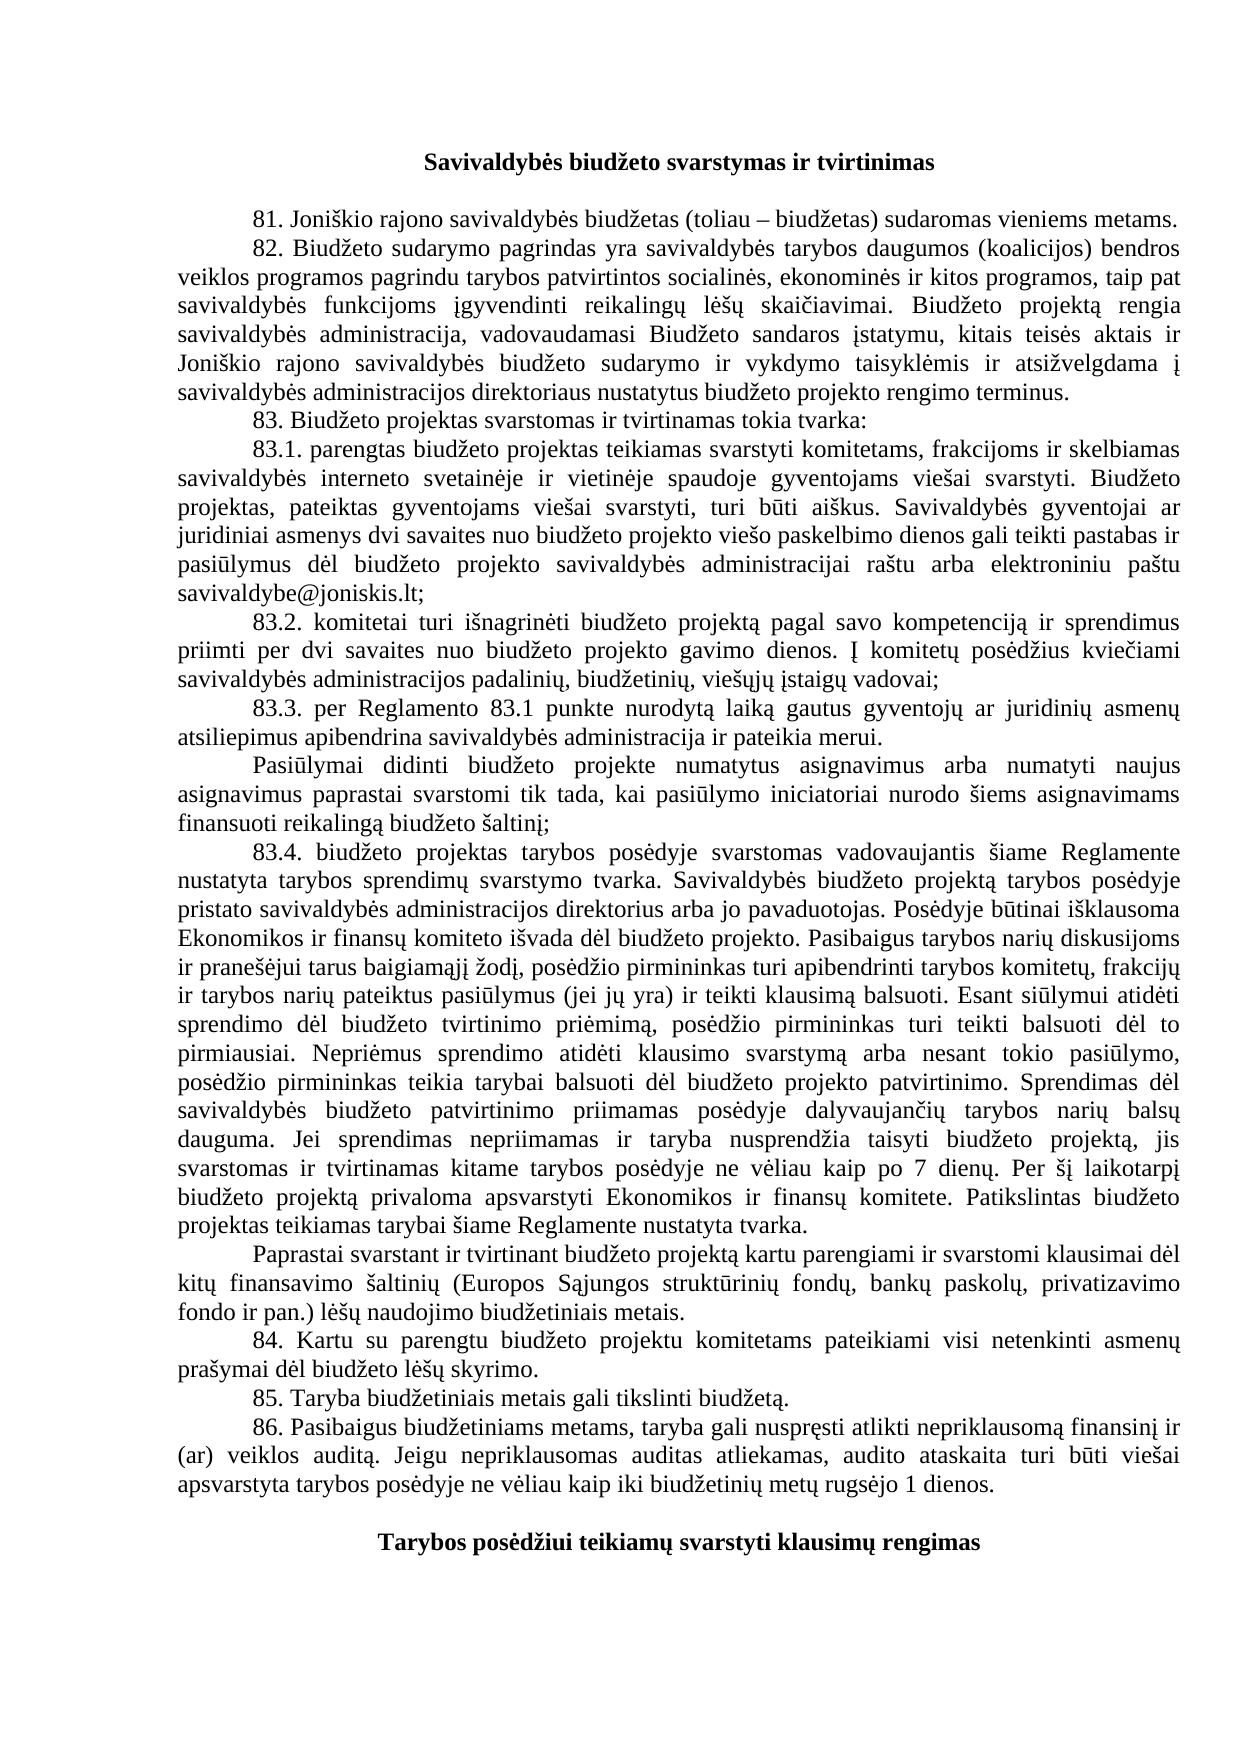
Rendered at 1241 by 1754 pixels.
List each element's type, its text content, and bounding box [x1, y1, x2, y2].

text 82. Biudžeto sudarymo pagrindas yra savivaldybės tarybos daugumos (koalicijos) bendros veiklos programos pagrindu tarybos patvirtintos socialinės, ekonominės ir kitos programos, taip pat savivaldybės funkcijoms įgyvendinti reikalingų lėšų skaičiavimai. Biudžeto projektą rengia savivaldybės administracija, vadovaudamasi Biudžeto sandaros įstatymu, kitais teisės aktais ir Joniškio rajono savivaldybės biudžeto sudarymo ir vykdymo taisyklėmis ir atsižvelgdama į savivaldybės administracijos direktoriaus nustatytus biudžeto projekto rengimo terminus. [177, 233, 1181, 406]
text 83. Biudžeto projektas svarstomas ir tvirtinamas tokia tvarka: [177, 406, 1181, 434]
text Pasiūlymai didinti biudžeto projekte numatytus asignavimus arba numatyti naujus asignavimus paprastai svarstomi tik tada, kai pasiūlymo iniciatoriai nurodo šiems asignavimams finansuoti reikalingą biudžeto šaltinį; [177, 751, 1181, 837]
text Paprastai svarstant ir tvirtinant biudžeto projektą kartu parengiami ir svarstomi klausimai dėl kitų finansavimo šaltinių (Europos Sąjungos struktūrinių fondų, bankų paskolų, privatizavimo fondo ir pan.) lėšų naudojimo biudžetiniais metais. [177, 1239, 1181, 1326]
text 81. Joniškio rajono savivaldybės biudžetas (toliau – biudžetas) sudaromas vieniems metams. [177, 204, 1181, 233]
text 83.3. per Reglamento 83.1 punkte nurodytą laiką gautus gyventojų ar juridinių asmenų atsiliepimus apibendrina savivaldybės administracija ir pateikia merui. [177, 693, 1181, 751]
text Tarybos posėdžiui teikiamų svarstyti klausimų rengimas [177, 1527, 1181, 1556]
text 85. Taryba biudžetiniais metais gali tikslinti biudžetą. [177, 1383, 1181, 1412]
text Savivaldybės biudžeto svarstymas ir tvirtinimas [177, 147, 1181, 176]
text 83.1. parengtas biudžeto projektas teikiamas svarstyti komitetams, frakcijoms ir skelbiamas savivaldybės interneto svetainėje ir vietinėje spaudoje gyventojams viešai svarstyti. Biudžeto projektas, pateiktas gyventojams viešai svarstyti, turi būti aiškus. Savivaldybės gyventojai ar juridiniai asmenys dvi savaites nuo biudžeto projekto viešo paskelbimo dienos gali teikti pastabas ir pasiūlymus dėl biudžeto projekto savivaldybės administracijai raštu arba elektroniniu paštu savivaldybe@joniskis.lt; [177, 434, 1181, 607]
text 86. Pasibaigus biudžetiniams metams, taryba gali nuspręsti atlikti nepriklausomą finansinį ir (ar) veiklos auditą. Jeigu nepriklausomas auditas atliekamas, audito ataskaita turi būti viešai apsvarstyta tarybos posėdyje ne vėliau kaip iki biudžetinių metų rugsėjo 1 dienos. [177, 1412, 1181, 1498]
text 83.4. biudžeto projektas tarybos posėdyje svarstomas vadovaujantis šiame Reglamente nustatyta tarybos sprendimų svarstymo tvarka. Savivaldybės biudžeto projektą tarybos posėdyje pristato savivaldybės administracijos direktorius arba jo pavaduotojas. Posėdyje būtinai išklausoma Ekonomikos ir finansų komiteto išvada dėl biudžeto projekto. Pasibaigus tarybos narių diskusijoms ir pranešėjui tarus baigiamąjį žodį, posėdžio pirmininkas turi apibendrinti tarybos komitetų, frakcijų ir tarybos narių pateiktus pasiūlymus (jei jų yra) ir teikti klausimą balsuoti. Esant siūlymui atidėti sprendimo dėl biudžeto tvirtinimo priėmimą, posėdžio pirmininkas turi teikti balsuoti dėl to pirmiausiai. Nepriėmus sprendimo atidėti klausimo svarstymą arba nesant tokio pasiūlymo, posėdžio pirmininkas teikia tarybai balsuoti dėl biudžeto projekto patvirtinimo. Sprendimas dėl savivaldybės biudžeto patvirtinimo priimamas posėdyje dalyvaujančių tarybos narių balsų dauguma. Jei sprendimas nepriimamas ir taryba nusprendžia taisyti biudžeto projektą, jis svarstomas ir tvirtinamas kitame tarybos posėdyje ne vėliau kaip po 7 dienų. Per šį laikotarpį biudžeto projektą privaloma apsvarstyti Ekonomikos ir finansų komitete. Patikslintas biudžeto projektas teikiamas tarybai šiame Reglamente nustatyta tvarka. [177, 837, 1181, 1239]
text 84. Kartu su parengtu biudžeto projektu komitetams pateikiami visi netenkinti asmenų prašymai dėl biudžeto lėšų skyrimo. [177, 1326, 1181, 1383]
text 83.2. komitetai turi išnagrinėti biudžeto projektą pagal savo kompetenciją ir sprendimus priimti per dvi savaites nuo biudžeto projekto gavimo dienos. Į komitetų posėdžius kviečiami savivaldybės administracijos padalinių, biudžetinių, viešųjų įstaigų vadovai; [177, 607, 1181, 693]
